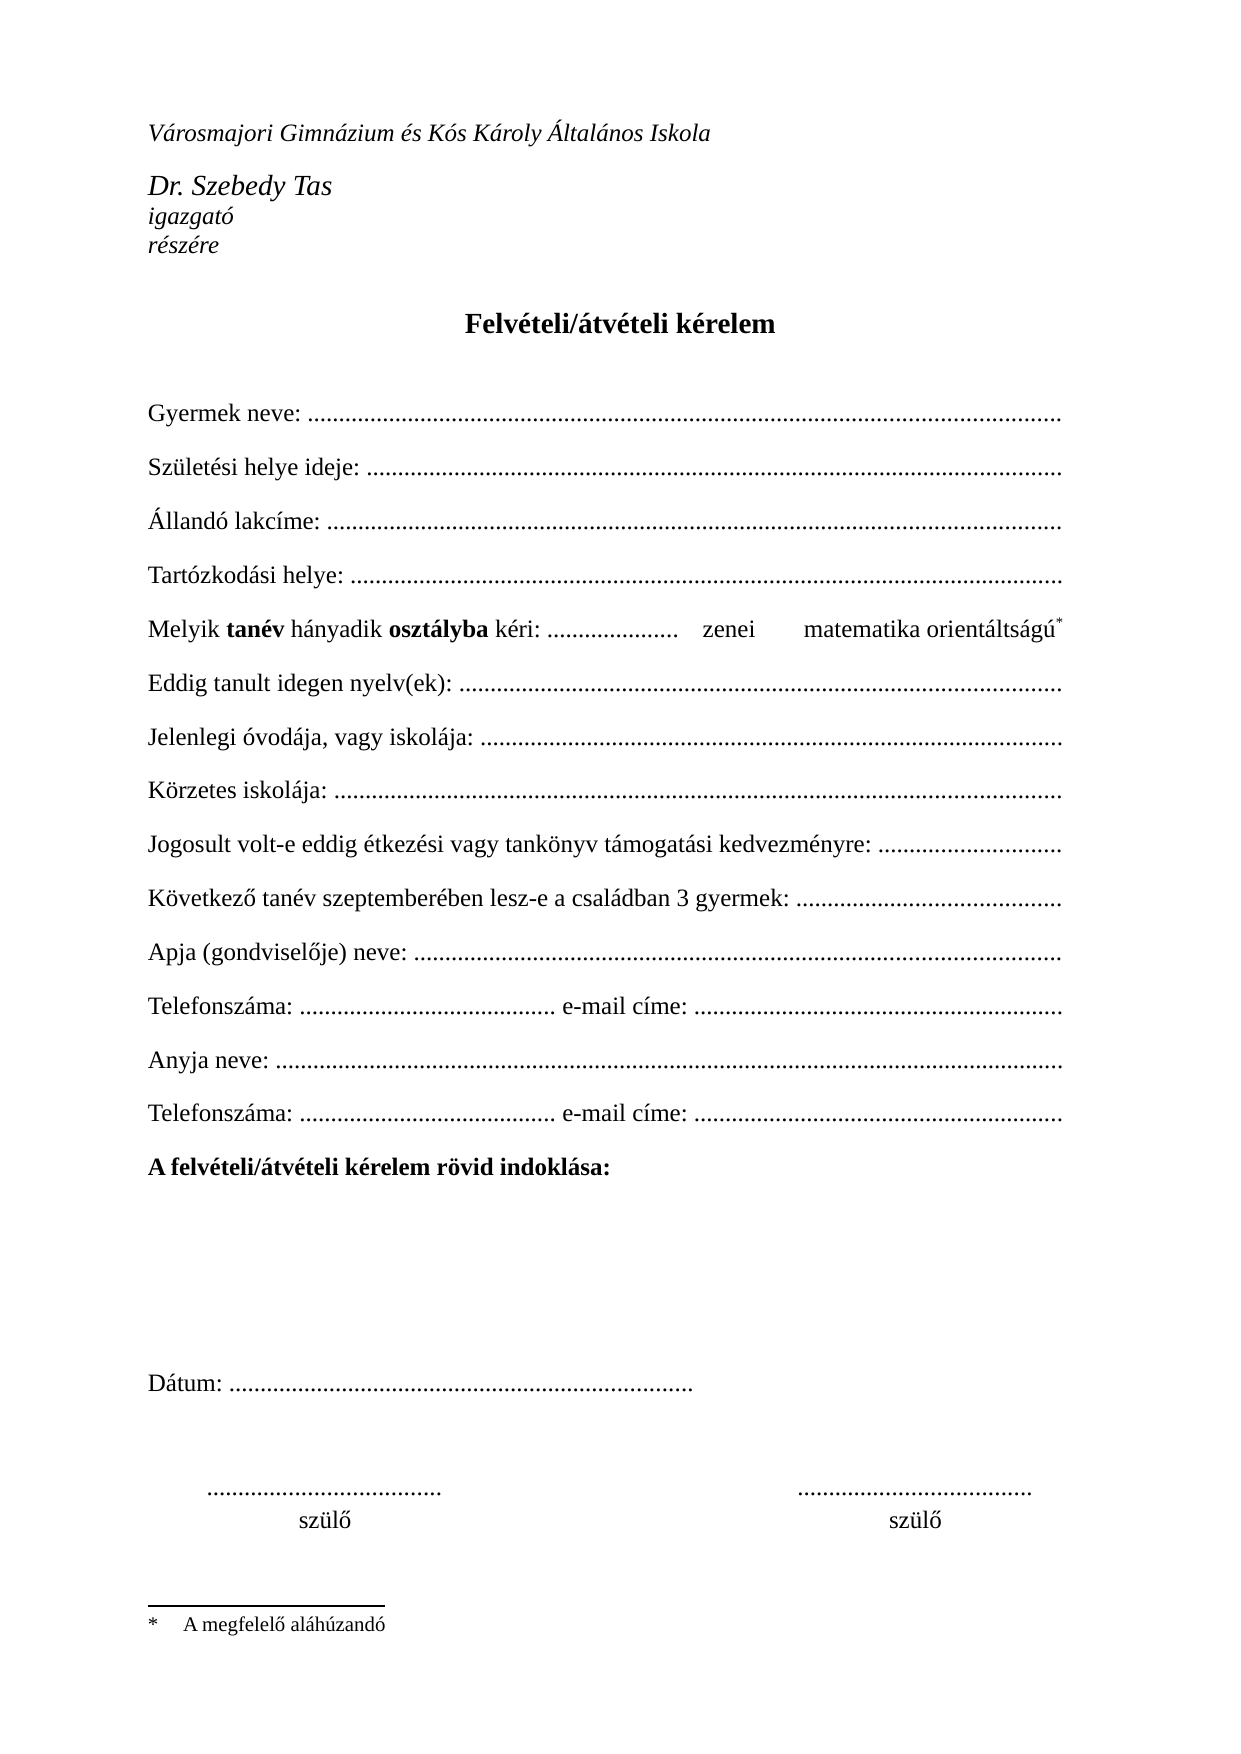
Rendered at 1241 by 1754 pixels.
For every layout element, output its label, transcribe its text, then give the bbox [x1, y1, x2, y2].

text Jelenlegi óvodája, vagy iskolája: [148, 722, 1093, 750]
text Városmajori Gimnázium és Kós Károly Általános Iskola [148, 118, 1093, 147]
text Jogosult volt-e eddig étkezési vagy tankönyv támogatási kedvezményre: [148, 829, 1093, 858]
text szülő szülő [148, 1505, 1093, 1533]
text Anyja neve: [148, 1045, 1093, 1073]
text Dátum: [148, 1368, 1093, 1397]
text Körzetes iskolája: [148, 775, 1093, 804]
text Következő tanév szeptemberében lesz-e a családban 3 gyermek: [148, 883, 1093, 912]
text Dr. Szebedy Tas [148, 168, 1093, 201]
text részére [148, 230, 1093, 259]
text Állandó lakcíme: [148, 506, 1093, 535]
text Telefonszáma: e-mail címe: [148, 991, 1093, 1019]
text Melyik tanév hányadik osztályba kéri: zenei matematika orientáltságú [148, 614, 1093, 643]
text Tartózkodási helye: [148, 560, 1093, 589]
text Felvételi/átvételi kérelem [148, 306, 1093, 339]
text A megfelelő aláhúzandó [148, 1612, 1093, 1636]
text A felvételi/átvételi kérelem rövid indoklása: [148, 1152, 1093, 1181]
text Telefonszáma: e-mail címe: [148, 1098, 1093, 1127]
text igazgató [148, 201, 1093, 230]
text Születési helye ideje: [148, 452, 1093, 481]
text Apja (gondviselője) neve: [148, 937, 1093, 966]
text Eddig tanult idegen nyelv(ek): [148, 668, 1093, 696]
text Gyermek neve: [148, 398, 1093, 427]
